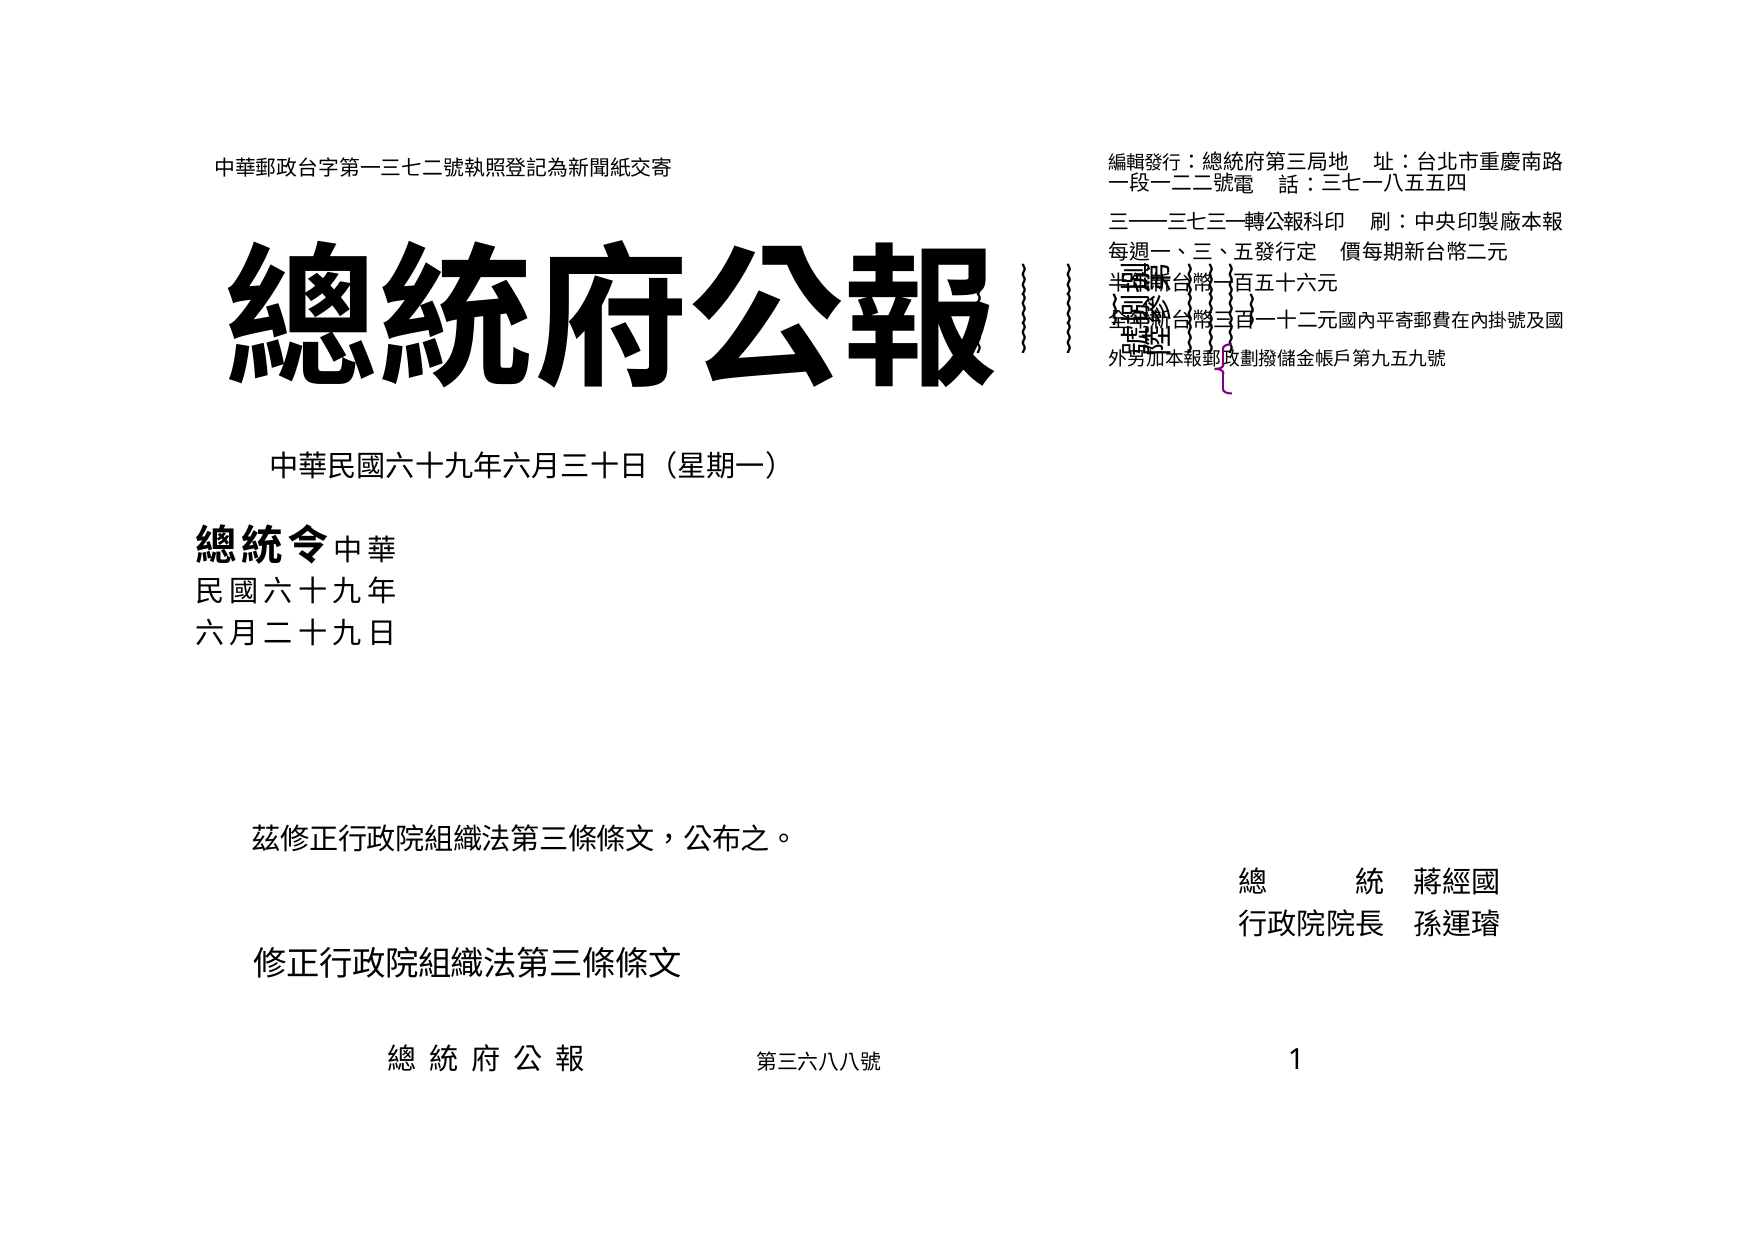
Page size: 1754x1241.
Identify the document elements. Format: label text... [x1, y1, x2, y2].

text 修正行政院組織法第三條條文 [253, 942, 1559, 984]
table_header [399, 502, 986, 819]
text 總 統 蔣經國 [195, 862, 1501, 899]
text 茲修正行政院組織法第三條條文，公布之。 [195, 819, 1559, 857]
table_header 總統令中華民國六十九年六月二十九日 [192, 502, 399, 819]
text 行政院院長 孫運璿 [195, 904, 1501, 942]
